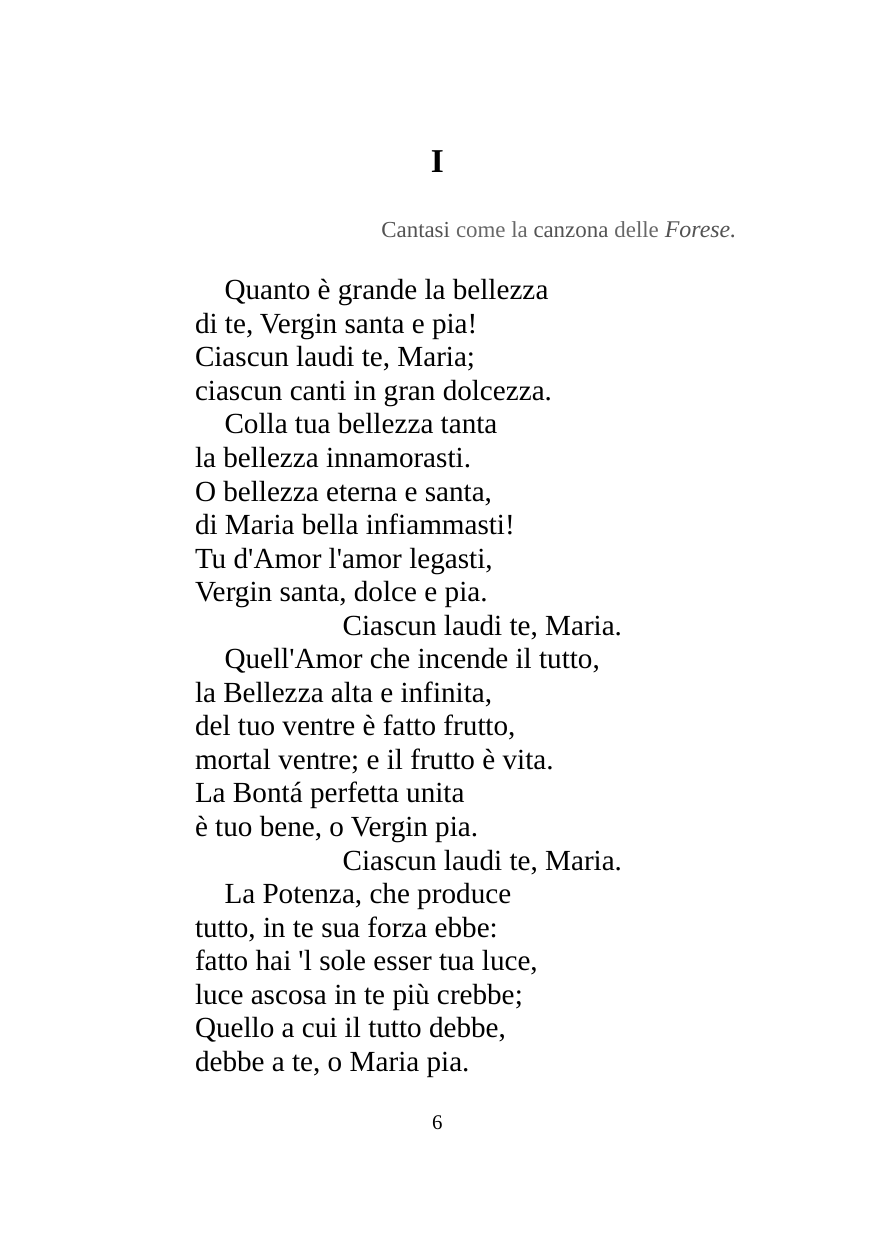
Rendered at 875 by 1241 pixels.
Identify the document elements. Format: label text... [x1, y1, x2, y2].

text Quell'Amor che incende il tutto, la Bellezza alta e infinita, del tuo ventre è fatto frutto, mortal ventre; e il frutto è vita. La Bontá perfetta unita è tuo bene, o Vergin pia. [195, 641, 768, 843]
text La Potenza, che produce tutto, in te sua forza ebbe: fatto hai 'l sole esser tua luce, luce ascosa in te più crebbe; Quello a cui il tutto debbe, debbe a te, o Maria pia. [195, 876, 768, 1077]
text Colla tua bellezza tanta la bellezza innamorasti. O bellezza eterna e santa, di Maria bella infiammasti! Tu d'Amor l'amor legasti, Vergin santa, dolce e pia. [195, 407, 768, 608]
text Ciascun laudi te, Maria. [342, 843, 768, 876]
text Ciascun laudi te, Maria. [342, 608, 768, 641]
text Cantasi come la canzona delle Forese. [106, 215, 738, 243]
subtitle I [106, 142, 768, 180]
text Quanto è grande la bellezza di te, Vergin santa e pia! Ciascun laudi te, Maria; ciascun canti in gran dolcezza. [195, 272, 768, 407]
